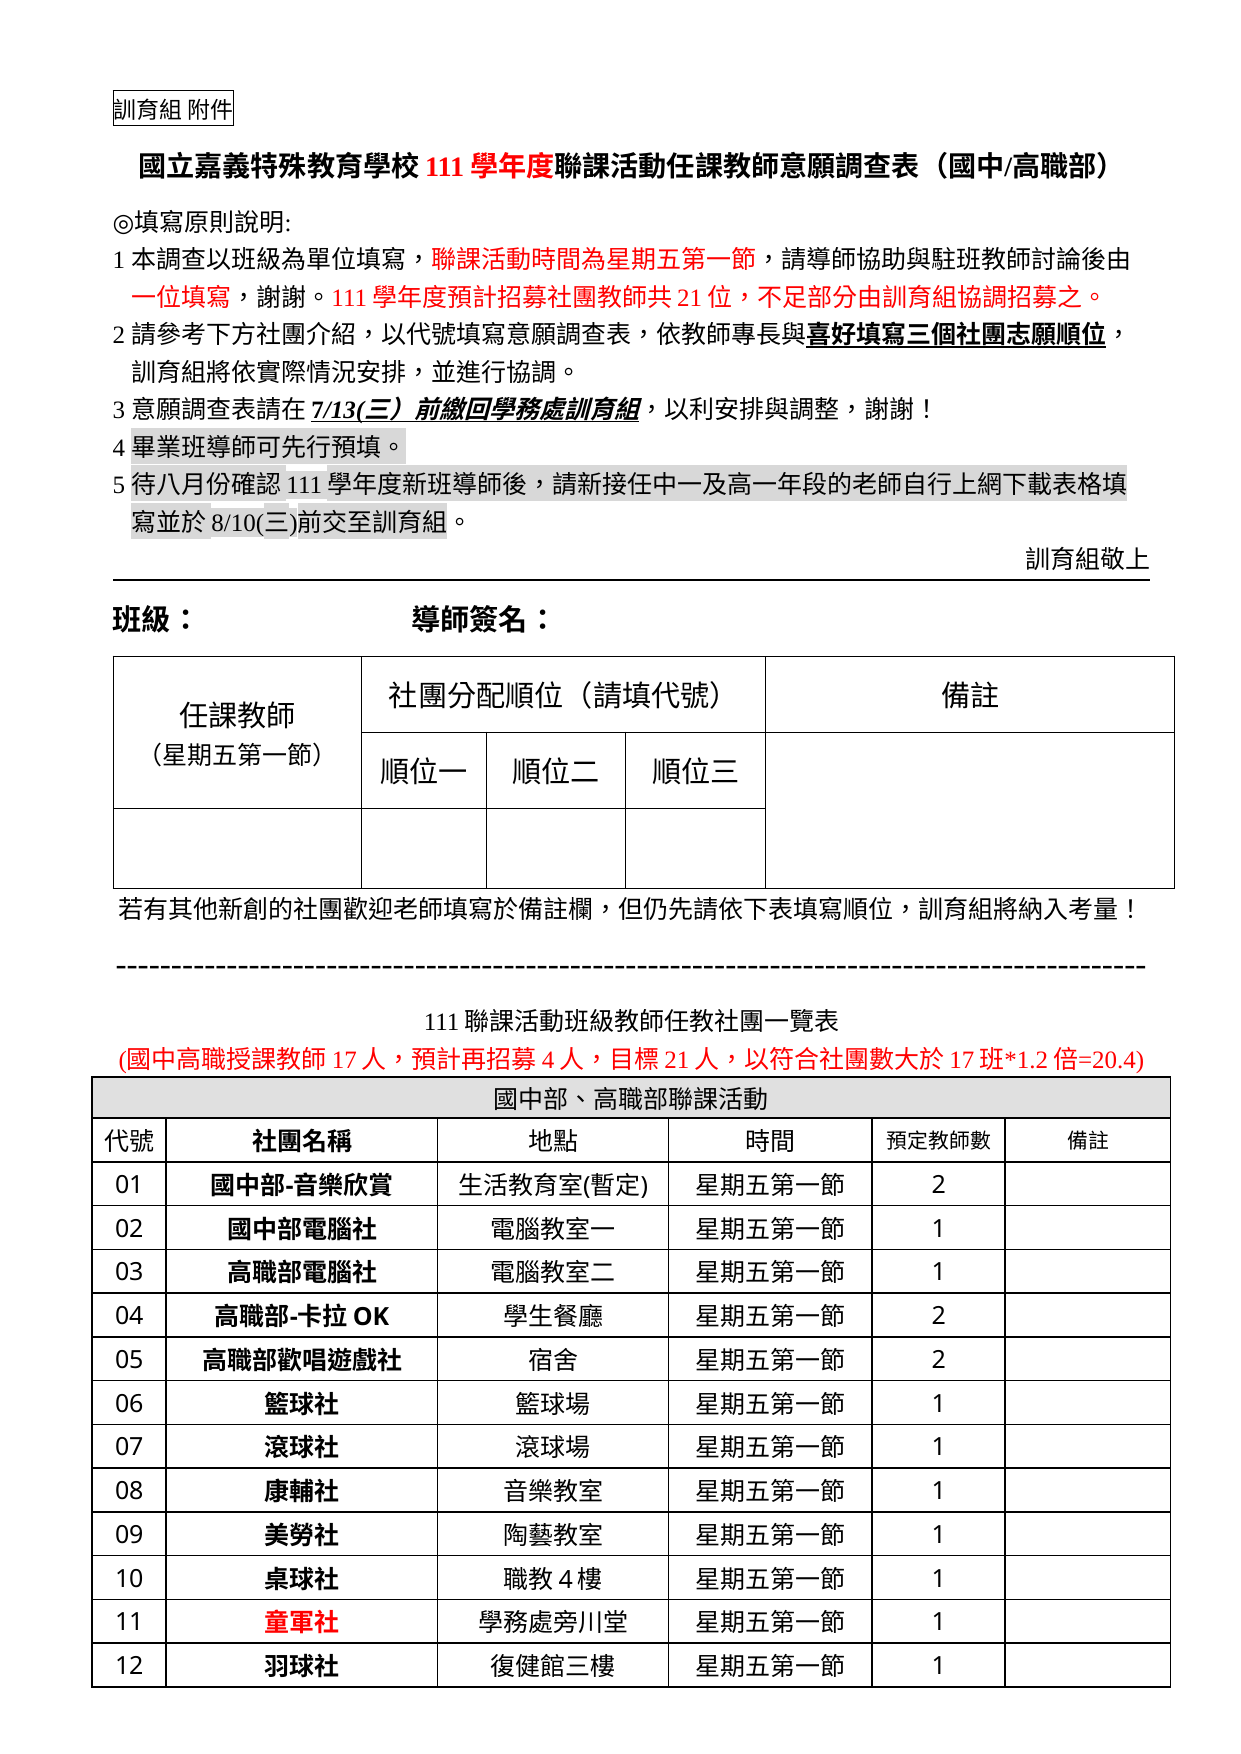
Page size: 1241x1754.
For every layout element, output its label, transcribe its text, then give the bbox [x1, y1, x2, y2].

table_cell 代號 [93, 1119, 165, 1161]
table_cell 預定教師數 [873, 1119, 1004, 1161]
table_cell [362, 809, 486, 887]
text 訓育組敬上 [112, 539, 1150, 581]
table_cell 1 [873, 1513, 1004, 1555]
table_cell 星期五第一節 [669, 1381, 871, 1423]
table_cell [114, 809, 361, 887]
table_cell [1006, 1644, 1170, 1686]
list 意願調查表請在7/13(三）前繳回學務處訓育組，以利安排與調整，謝謝！ [112, 389, 1150, 427]
table_cell 電腦教室二 [438, 1250, 668, 1292]
list 請參考下方社團介紹，以代號填寫意願調查表，依教師專長與喜好填寫三個社團志願順位，訓育組將依實際情況安排，並進行協調。 [112, 314, 1150, 389]
table_cell 星期五第一節 [669, 1250, 871, 1292]
table_cell 陶藝教室 [438, 1513, 668, 1555]
text 111聯課活動班級教師任教社團一覽表 [112, 1001, 1150, 1038]
table_cell 籃球場 [438, 1381, 668, 1423]
table_cell 星期五第一節 [669, 1513, 871, 1555]
table_cell 復健館三樓 [438, 1644, 668, 1686]
table_cell [1006, 1381, 1170, 1423]
table_cell 國中部電腦社 [167, 1206, 437, 1248]
table_cell 高職部電腦社 [167, 1250, 437, 1292]
table_cell 星期五第一節 [669, 1206, 871, 1248]
table_cell 03 [93, 1250, 165, 1292]
table_cell 國中部-音樂欣賞 [167, 1163, 437, 1205]
table_cell 桌球社 [167, 1556, 437, 1598]
table_cell 宿舍 [438, 1338, 668, 1380]
table_cell 學生餐廳 [438, 1294, 668, 1336]
table_cell [487, 809, 625, 887]
table_cell [1006, 1163, 1170, 1205]
table_cell [1006, 1556, 1170, 1598]
table_cell 星期五第一節 [669, 1163, 871, 1205]
table_cell [1006, 1338, 1170, 1380]
table_cell [1006, 1294, 1170, 1336]
table_cell 地點 [438, 1119, 668, 1161]
table_cell 順位三 [626, 733, 765, 808]
table_cell 童軍社 [167, 1600, 437, 1642]
list 本調查以班級為單位填寫，聯課活動時間為星期五第一節，請導師協助與駐班教師討論後由一位填寫，謝謝。111學年度預計招募社團教師共21位，不足部分由訓育組協調招募之。 [112, 239, 1150, 314]
table_cell 星期五第一節 [669, 1469, 871, 1511]
table_cell 09 [93, 1513, 165, 1555]
table_cell 02 [93, 1206, 165, 1248]
table_cell 職教4樓 [438, 1556, 668, 1598]
table_header 國中部、高職部聯課活動 [93, 1078, 1170, 1117]
table_cell 音樂教室 [438, 1469, 668, 1511]
table_cell 06 [93, 1381, 165, 1423]
table_cell 星期五第一節 [669, 1425, 871, 1467]
table_cell 01 [93, 1163, 165, 1205]
table_cell 1 [873, 1381, 1004, 1423]
table_cell 高職部歡唱遊戲社 [167, 1338, 437, 1380]
table_cell [1006, 1425, 1170, 1467]
table_cell 2 [873, 1294, 1004, 1336]
table_cell 美勞社 [167, 1513, 437, 1555]
table_cell 時間 [669, 1119, 871, 1161]
text 班級： 導師簽名： [112, 581, 1150, 656]
table_header 任課教師 （星期五第一節） [114, 657, 361, 808]
table_cell 高職部-卡拉OK [167, 1294, 437, 1336]
table_cell [1006, 1469, 1170, 1511]
table_cell 12 [93, 1644, 165, 1686]
table_cell 1 [873, 1644, 1004, 1686]
text 國立嘉義特殊教育學校111學年度聯課活動任課教師意願調查表（國中/高職部） [112, 127, 1150, 202]
table_cell 備註 [1006, 1119, 1170, 1161]
table_cell 1 [873, 1600, 1004, 1642]
table_cell 電腦教室一 [438, 1206, 668, 1248]
table_cell 1 [873, 1469, 1004, 1511]
table_cell [1006, 1513, 1170, 1555]
table_header 備註 [766, 657, 1174, 732]
list 畢業班導師可先行預填。 [112, 427, 1150, 464]
table_cell 順位二 [487, 733, 625, 808]
table_cell 星期五第一節 [669, 1556, 871, 1598]
text --------------------------------------------------------------------------------------------- [112, 926, 1150, 1001]
table_cell 2 [873, 1163, 1004, 1205]
table_cell 2 [873, 1338, 1004, 1380]
table_cell [766, 733, 1174, 887]
table_cell [1006, 1600, 1170, 1642]
text ◎填寫原則說明: [112, 202, 1150, 239]
table_cell 滾球社 [167, 1425, 437, 1467]
table_cell 滾球場 [438, 1425, 668, 1467]
table_cell 04 [93, 1294, 165, 1336]
table_cell 星期五第一節 [669, 1294, 871, 1336]
table_cell 星期五第一節 [669, 1600, 871, 1642]
table_cell 羽球社 [167, 1644, 437, 1686]
text 訓育組 附件 [112, 89, 1150, 127]
table_cell 1 [873, 1425, 1004, 1467]
table_header 社團分配順位（請填代號） [362, 657, 765, 732]
table_cell 10 [93, 1556, 165, 1598]
table_cell 05 [93, 1338, 165, 1380]
table_cell 1 [873, 1556, 1004, 1598]
table_cell 生活教育室(暫定) [438, 1163, 668, 1205]
table_cell 社團名稱 [167, 1119, 437, 1161]
table_cell 星期五第一節 [669, 1644, 871, 1686]
list 待八月份確認111學年度新班導師後，請新接任中一及高一年段的老師自行上網下載表格填寫並於8/10(三)前交至訓育組。 [112, 464, 1150, 539]
table_cell 學務處旁川堂 [438, 1600, 668, 1642]
table_cell 1 [873, 1250, 1004, 1292]
table_cell 籃球社 [167, 1381, 437, 1423]
text 若有其他新創的社團歡迎老師填寫於備註欄，但仍先請依下表填寫順位，訓育組將納入考量！ [112, 889, 1150, 926]
table_cell 11 [93, 1600, 165, 1642]
table_cell [626, 809, 765, 887]
table_cell 1 [873, 1206, 1004, 1248]
text (國中高職授課教師17人，預計再招募4人，目標21人，以符合社團數大於17班*1.2倍=20.4) [112, 1038, 1150, 1076]
table_cell 順位一 [362, 733, 486, 808]
table_cell [1006, 1206, 1170, 1248]
table_cell 康輔社 [167, 1469, 437, 1511]
table_cell 08 [93, 1469, 165, 1511]
table_cell [1006, 1250, 1170, 1292]
table_cell 星期五第一節 [669, 1338, 871, 1380]
table_cell 07 [93, 1425, 165, 1467]
